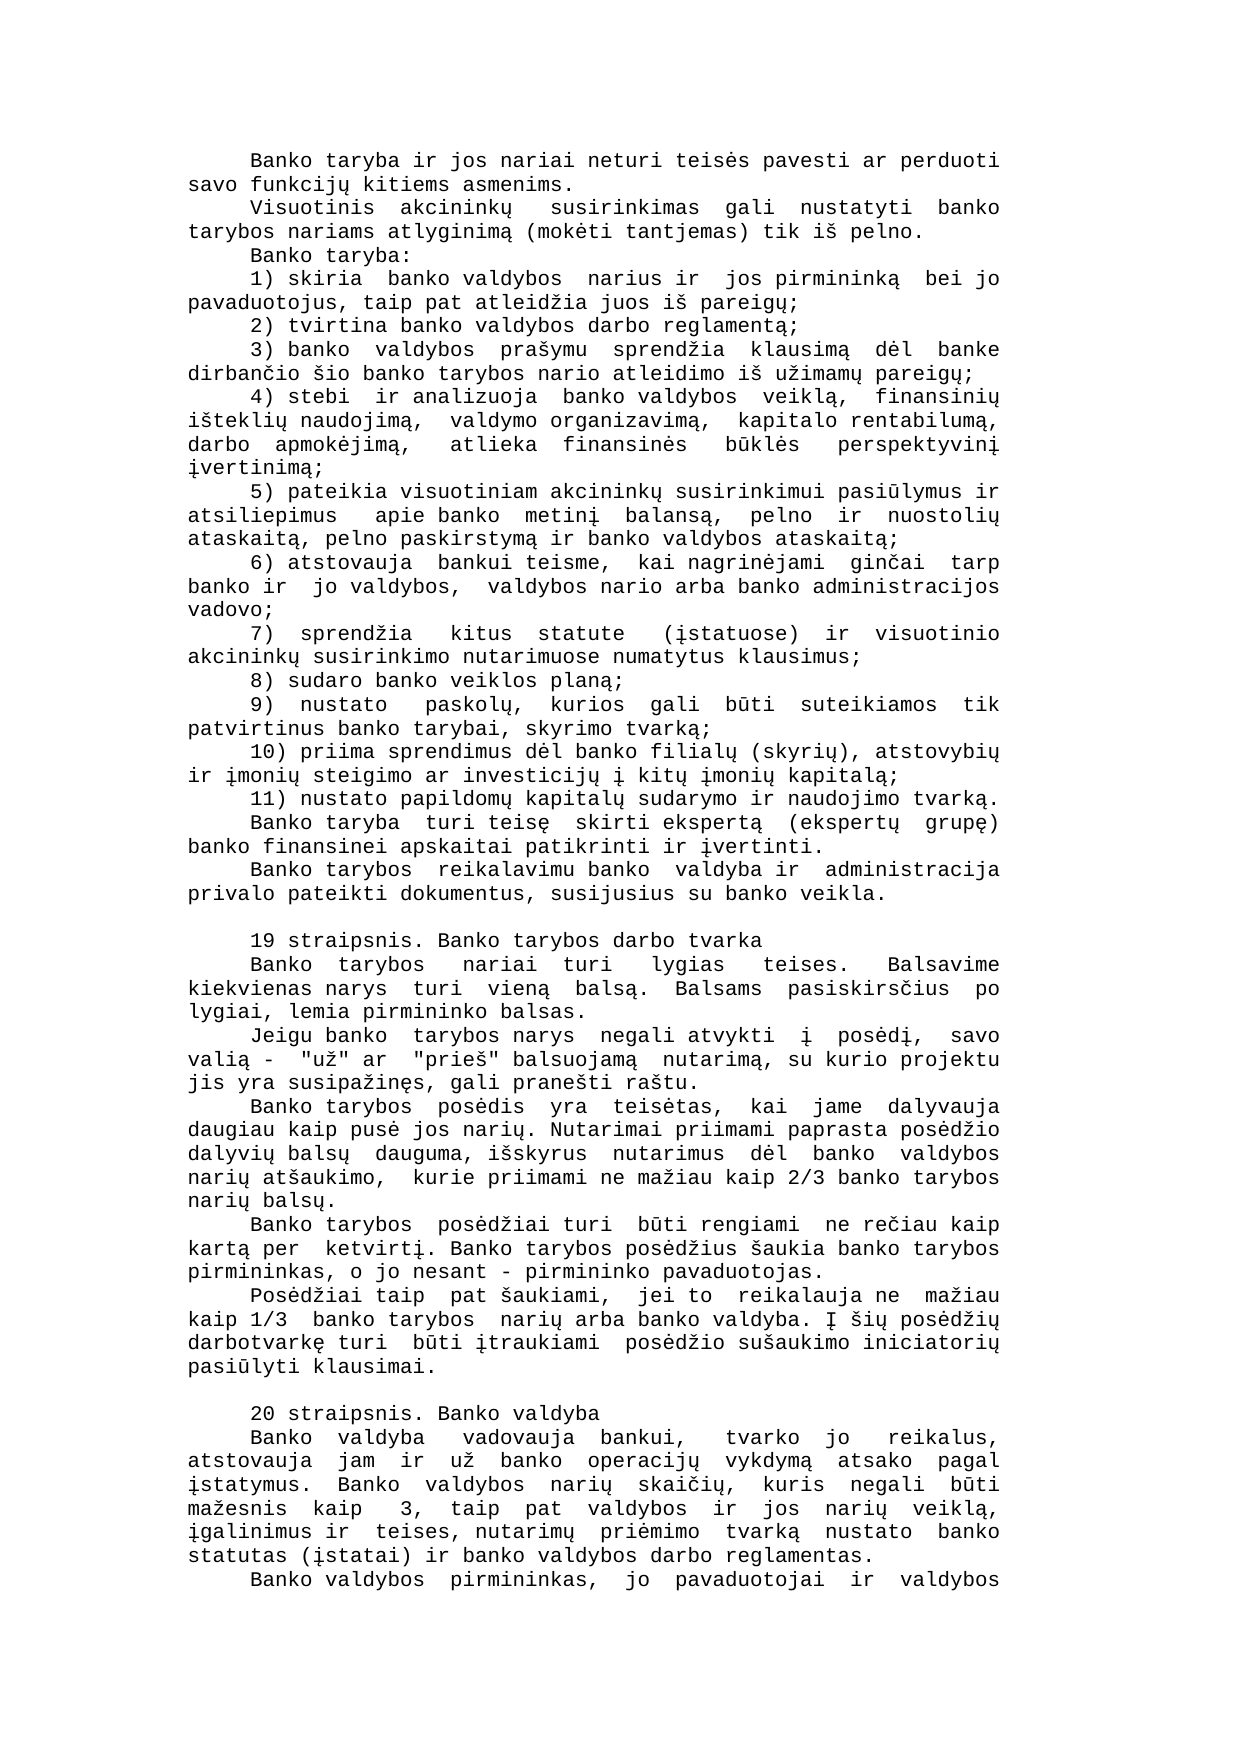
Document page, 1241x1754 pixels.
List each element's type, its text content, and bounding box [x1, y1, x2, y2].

text banko ir jo valdybos, valdybos nario arba banko administracijos [187, 576, 1053, 599]
text įvertinimą; [187, 457, 1053, 481]
text Banko taryba ir jos nariai neturi teisės pavesti ar perduoti [187, 150, 1053, 174]
text Banko tarybos posėdžiai turi būti rengiami ne rečiau kaip [187, 1214, 1053, 1238]
text privalo pateikti dokumentus, susijusius su banko veikla. [187, 883, 1053, 907]
text darbo apmokėjimą, atlieka finansinės būklės perspektyvinį [187, 434, 1053, 457]
text patvirtinus banko tarybai, skyrimo tvarką; [187, 717, 1053, 741]
text jis yra susipažinęs, gali pranešti raštu. [187, 1072, 1053, 1096]
text Jeigu banko tarybos narys negali atvykti į posėdį, savo [187, 1025, 1053, 1048]
text Banko valdybos pirmininkas, jo pavaduotojai ir valdybos [187, 1569, 1053, 1592]
text išteklių naudojimą, valdymo organizavimą, kapitalo rentabilumą, [187, 410, 1053, 434]
text Banko taryba: [187, 244, 1053, 268]
text 8) sudaro banko veiklos planą; [187, 670, 1053, 694]
text 10) priima sprendimus dėl banko filialų (skyrių), atstovybių [187, 741, 1053, 765]
text lygiai, lemia pirmininko balsas. [187, 1001, 1053, 1025]
text įgalinimus ir teises, nutarimų priėmimo tvarką nustato banko [187, 1521, 1053, 1545]
text Posėdžiai taip pat šaukiami, jei to reikalauja ne mažiau [187, 1285, 1053, 1309]
text daugiau kaip pusė jos narių. Nutarimai priimami paprasta posėdžio [187, 1119, 1053, 1143]
text ir įmonių steigimo ar investicijų į kitų įmonių kapitalą; [187, 765, 1053, 788]
text Banko tarybos posėdis yra teisėtas, kai jame dalyvauja [187, 1096, 1053, 1119]
text 6) atstovauja bankui teisme, kai nagrinėjami ginčai tarp [187, 552, 1053, 576]
text statutas (įstatai) ir banko valdybos darbo reglamentas. [187, 1545, 1053, 1569]
text kartą per ketvirtį. Banko tarybos posėdžius šaukia banko tarybos [187, 1238, 1053, 1261]
text 19 straipsnis. Banko tarybos darbo tvarka [187, 930, 1053, 954]
text darbotvarkę turi būti įtraukiami posėdžio sušaukimo iniciatorių [187, 1332, 1053, 1356]
text narių atšaukimo, kurie priimami ne mažiau kaip 2/3 banko tarybos [187, 1167, 1053, 1190]
text pirmininkas, o jo nesant - pirmininko pavaduotojas. [187, 1261, 1053, 1285]
text atstovauja jam ir už banko operacijų vykdymą atsako pagal [187, 1451, 1053, 1474]
text Banko taryba turi teisę skirti ekspertą (ekspertų grupę) [187, 812, 1053, 836]
text narių balsų. [187, 1190, 1053, 1214]
text dirbančio šio banko tarybos nario atleidimo iš užimamų pareigų; [187, 363, 1053, 386]
text ataskaitą, pelno paskirstymą ir banko valdybos ataskaitą; [187, 528, 1053, 552]
text pasiūlyti klausimai. [187, 1356, 1053, 1379]
text Banko tarybos nariai turi lygias teises. Balsavime [187, 954, 1053, 978]
text 5) pateikia visuotiniam akcininkų susirinkimui pasiūlymus ir [187, 481, 1053, 505]
text vadovo; [187, 599, 1053, 623]
text 2) tvirtina banko valdybos darbo reglamentą; [187, 316, 1053, 339]
text atsiliepimus apie banko metinį balansą, pelno ir nuostolių [187, 505, 1053, 528]
text kiekvienas narys turi vieną balsą. Balsams pasiskirsčius po [187, 978, 1053, 1001]
text 20 straipsnis. Banko valdyba [187, 1403, 1053, 1427]
text 11) nustato papildomų kapitalų sudarymo ir naudojimo tvarką. [187, 788, 1053, 812]
text Visuotinis akcininkų susirinkimas gali nustatyti banko [187, 197, 1053, 221]
text kaip 1/3 banko tarybos narių arba banko valdyba. Į šių posėdžių [187, 1309, 1053, 1332]
text tarybos nariams atlyginimą (mokėti tantjemas) tik iš pelno. [187, 221, 1053, 244]
text akcininkų susirinkimo nutarimuose numatytus klausimus; [187, 647, 1053, 670]
text Banko valdyba vadovauja bankui, tvarko jo reikalus, [187, 1427, 1053, 1451]
text mažesnis kaip 3, taip pat valdybos ir jos narių veiklą, [187, 1498, 1053, 1521]
text pavaduotojus, taip pat atleidžia juos iš pareigų; [187, 292, 1053, 316]
text įstatymus. Banko valdybos narių skaičių, kuris negali būti [187, 1474, 1053, 1498]
text 1) skiria banko valdybos narius ir jos pirmininką bei jo [187, 268, 1053, 292]
text 7) sprendžia kitus statute (įstatuose) ir visuotinio [187, 623, 1053, 647]
text banko finansinei apskaitai patikrinti ir įvertinti. [187, 836, 1053, 859]
text 3) banko valdybos prašymu sprendžia klausimą dėl banke [187, 339, 1053, 363]
text 4) stebi ir analizuoja banko valdybos veiklą, finansinių [187, 386, 1053, 410]
text 9) nustato paskolų, kurios gali būti suteikiamos tik [187, 694, 1053, 717]
text valią - "už" ar "prieš" balsuojamą nutarimą, su kurio projektu [187, 1048, 1053, 1072]
text dalyvių balsų dauguma, išskyrus nutarimus dėl banko valdybos [187, 1143, 1053, 1167]
text Banko tarybos reikalavimu banko valdyba ir administracija [187, 859, 1053, 883]
text savo funkcijų kitiems asmenims. [187, 174, 1053, 197]
